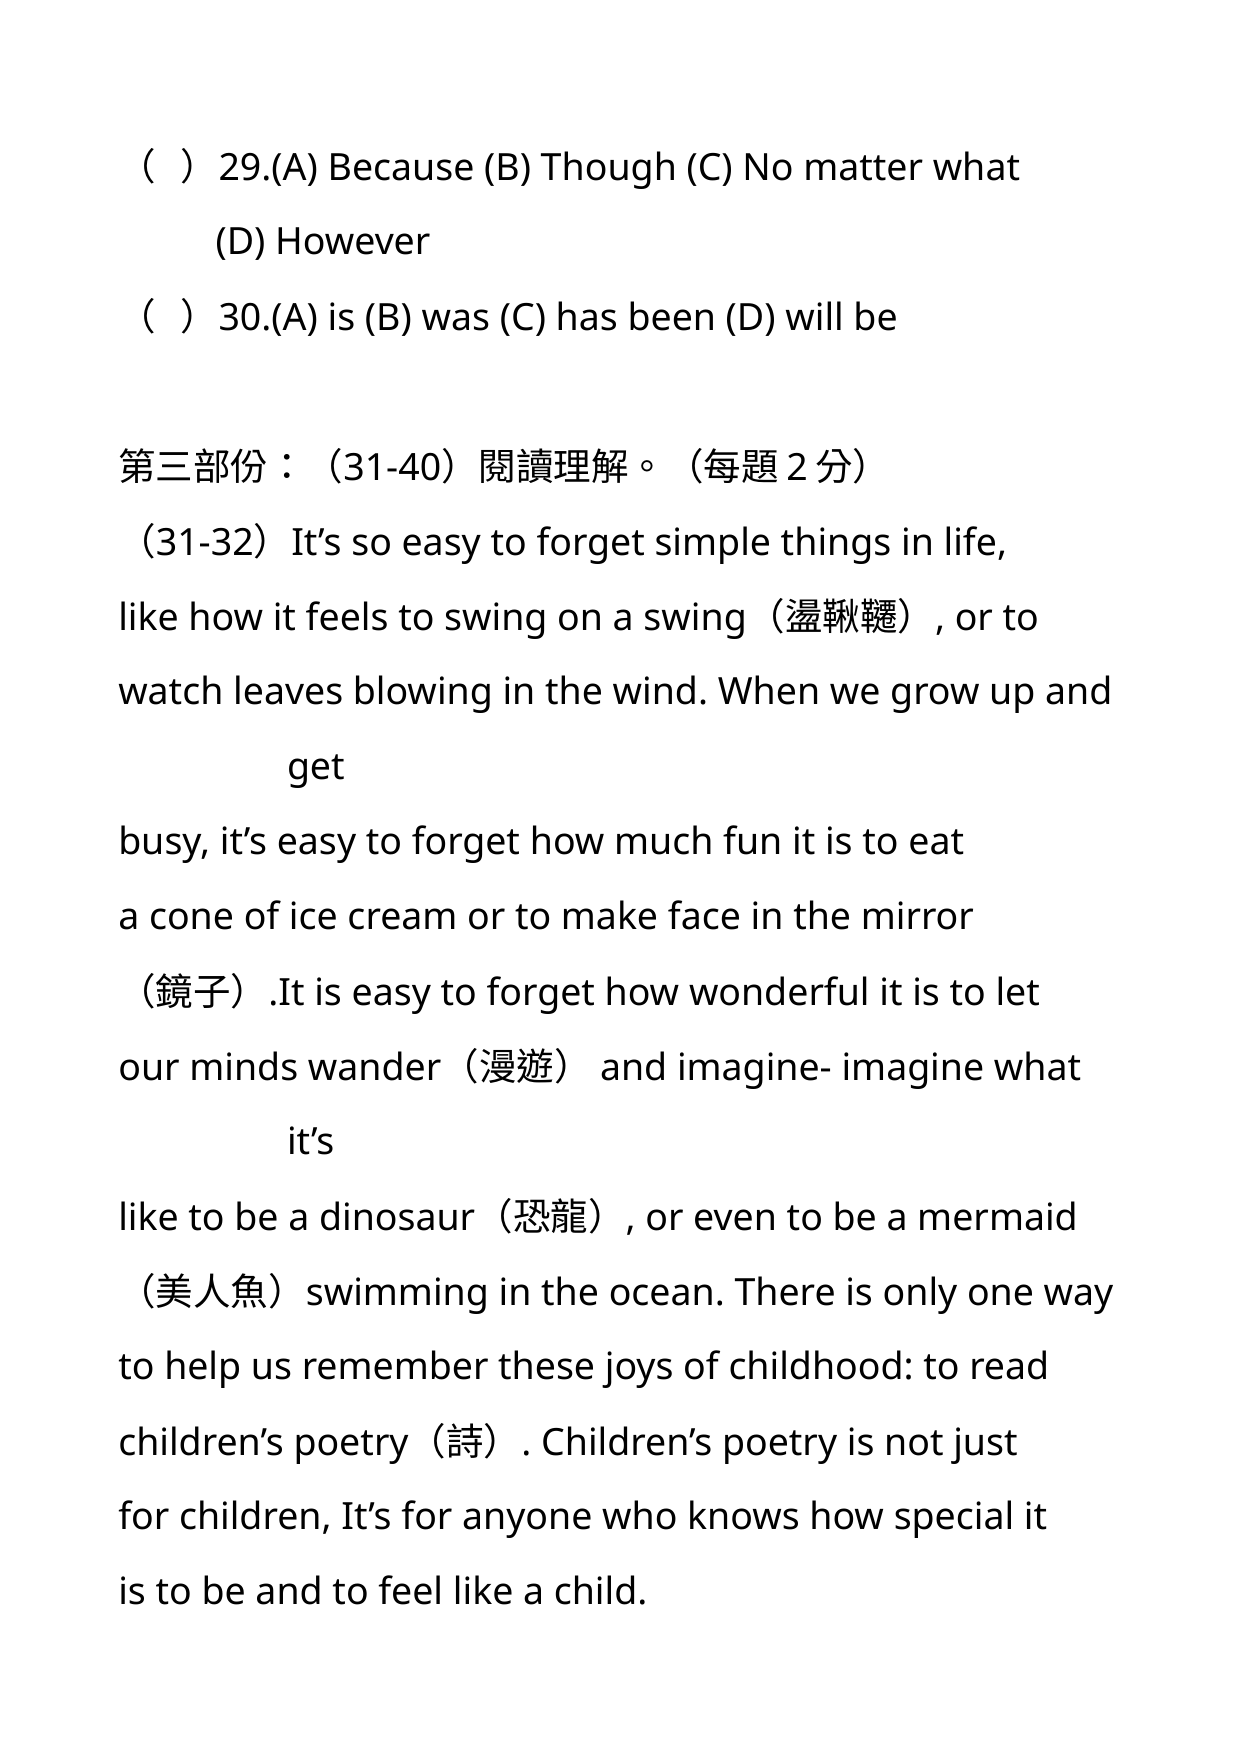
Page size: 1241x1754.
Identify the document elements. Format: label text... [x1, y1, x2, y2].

text a cone of ice cream or to make face in the mirror [118, 877, 1122, 952]
text our minds wander（漫遊） and imagine- imagine what it’s [118, 1027, 1122, 1177]
text （31-32）It’s so easy to forget simple things in life, [118, 502, 1122, 577]
text to help us remember these joys of childhood: to read [118, 1327, 1122, 1402]
text children’s poetry（詩）. Children’s poetry is not just [118, 1402, 1122, 1477]
text busy, it’s easy to forget how much fun it is to eat [118, 802, 1122, 877]
text like to be a dinosaur（恐龍）, or even to be a mermaid [118, 1177, 1122, 1252]
text （鏡子）.It is easy to forget how wonderful it is to let [118, 952, 1122, 1027]
text （美人魚）swimming in the ocean. There is only one way [118, 1252, 1122, 1327]
text is to be and to feel like a child. [118, 1552, 1122, 1627]
text (D) However [118, 202, 1122, 277]
text like how it feels to swing on a swing（盪鞦韆）, or to [118, 577, 1122, 652]
text for children, It’s for anyone who knows how special it [118, 1477, 1122, 1552]
text watch leaves blowing in the wind. When we grow up and get [118, 652, 1122, 802]
text （ ）29.(A) Because (B) Though (C) No matter what [118, 127, 1122, 202]
text （ ）30.(A) is (B) was (C) has been (D) will be [118, 277, 1122, 352]
text 第三部份：（31-40）閱讀理解。（每題2分） [118, 427, 1122, 502]
